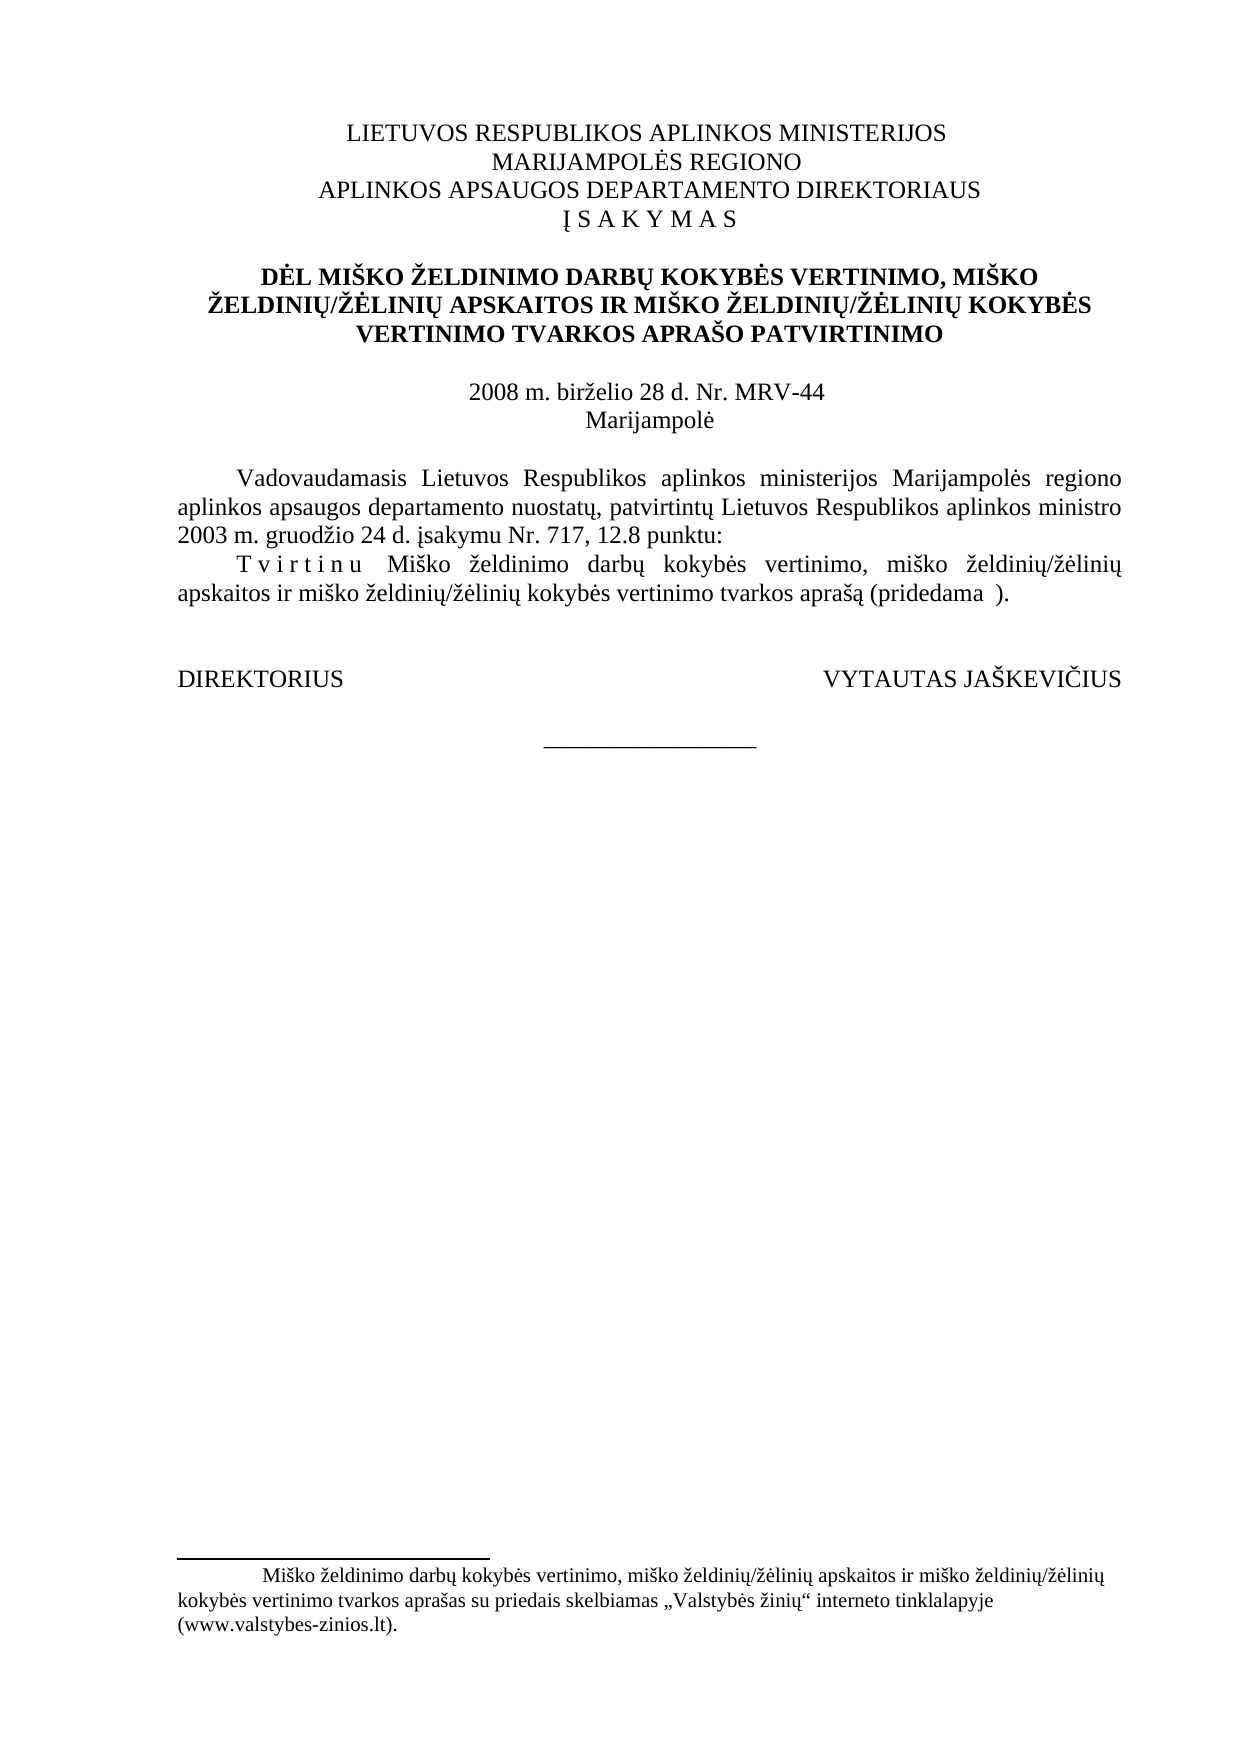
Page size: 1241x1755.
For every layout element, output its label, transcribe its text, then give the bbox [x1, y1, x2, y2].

text ĮSAKYMAS [177, 204, 1122, 233]
text Marijampolė [177, 406, 1122, 434]
text 2008 m. birželio 28 d. Nr. MRV-44 [177, 377, 1122, 406]
text MARIJAMPOLĖS REGIONO [177, 147, 1122, 176]
text APLINKOS APSAUGOS DEPARTAMENTO DIREKTORIAUS [177, 176, 1122, 204]
text Tvirtinu Miško želdinimo darbų kokybės vertinimo, miško želdinių/žėlinių apskaitos ir miško želdinių/žėlinių kokybės vertinimo tvarkos aprašą (pridedama). [177, 549, 1122, 607]
text LIETUVOS RESPUBLIKOS APLINKOS MINISTERIJOS [177, 118, 1122, 147]
text DIREKTORIUS VYTAUTAS JAŠKEVIČIUS [177, 664, 1122, 693]
text DĖL MIŠKO ŽELDINIMO DARBŲ KOKYBĖS VERTINIMO, MIŠKO ŽELDINIŲ/ŽĖLINIŲ APSKAITOS IR MIŠKO ŽELDINIŲ/ŽĖLINIŲ KOKYBĖS VERTINIMO TVARKOS APRAŠO PATVIRTINIMO [177, 262, 1122, 348]
text Miško želdinimo darbų kokybės vertinimo, miško želdinių/žėlinių apskaitos ir miško želdinių/žėlinių kokybės vertinimo tvarkos aprašas su priedais skelbiamas „Valstybės žinių“ interneto tinklalapyje (www.valstybes-zinios.lt). [177, 1559, 1122, 1636]
text _________________ [177, 722, 1122, 751]
text Vadovaudamasis Lietuvos Respublikos aplinkos ministerijos Marijampolės regiono aplinkos apsaugos departamento nuostatų, patvirtintų Lietuvos Respublikos aplinkos ministro 2003 m. gruodžio 24 d. įsakymu Nr. 717, 12.8 punktu: [177, 463, 1122, 549]
